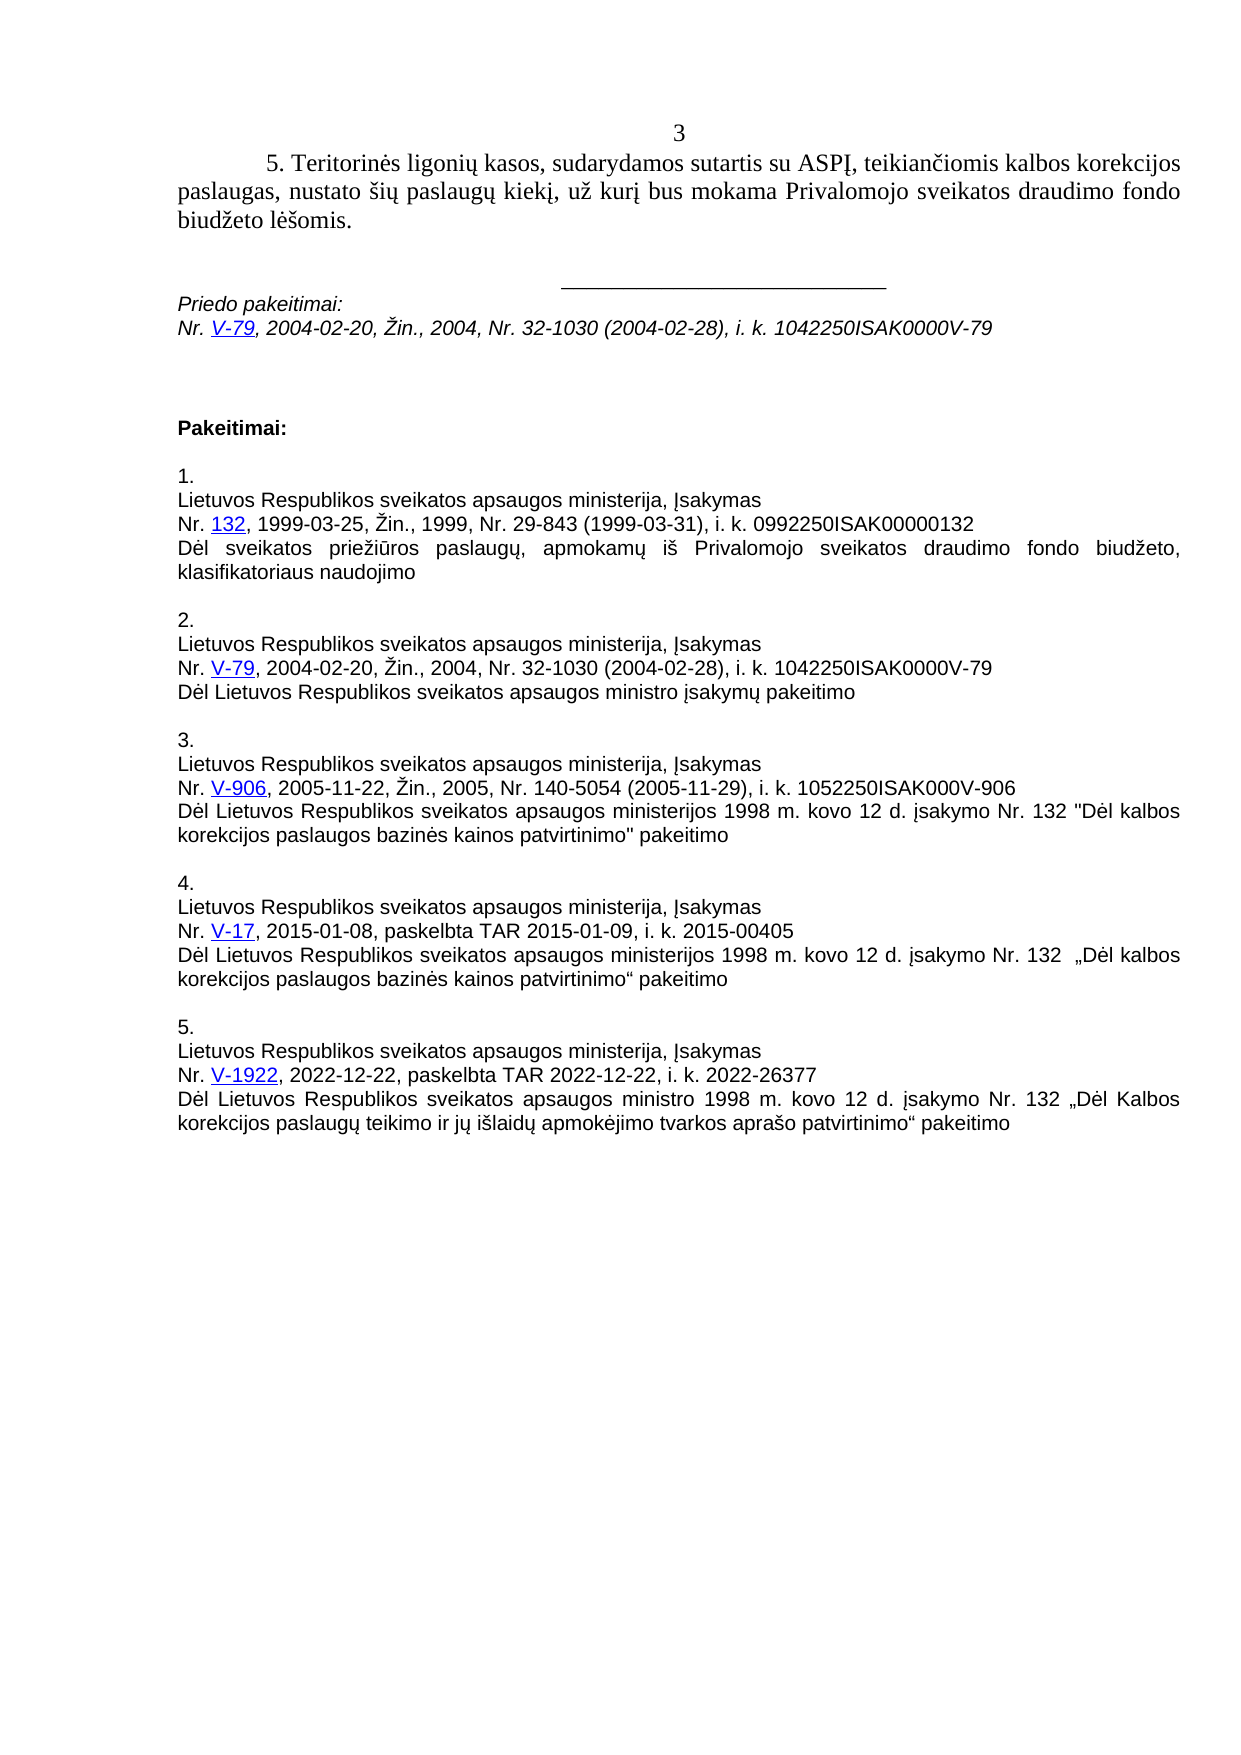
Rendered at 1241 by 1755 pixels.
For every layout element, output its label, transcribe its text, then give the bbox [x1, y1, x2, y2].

text Nr. V-1922, 2022-12-22, paskelbta TAR 2022-12-22, i. k. 2022-26377 [177, 1063, 1181, 1087]
text Dėl Lietuvos Respublikos sveikatos apsaugos ministerijos 1998 m. kovo 12 d. įsakymo Nr. 132 "Dėl kalbos korekcijos paslaugos bazinės kainos patvirtinimo" pakeitimo [177, 799, 1181, 847]
text Nr. V-17, 2015-01-08, paskelbta TAR 2015-01-09, i. k. 2015-00405 [177, 919, 1181, 943]
text Lietuvos Respublikos sveikatos apsaugos ministerija, Įsakymas [177, 632, 1181, 656]
text 4. [177, 871, 1181, 895]
text Lietuvos Respublikos sveikatos apsaugos ministerija, Įsakymas [177, 488, 1181, 512]
text 2. [177, 608, 1181, 632]
text Lietuvos Respublikos sveikatos apsaugos ministerija, Įsakymas [177, 895, 1181, 919]
text Dėl Lietuvos Respublikos sveikatos apsaugos ministerijos 1998 m. kovo 12 d. įsakymo Nr. 132 „Dėl kalbos korekcijos paslaugos bazinės kainos patvirtinimo“ pakeitimo [177, 943, 1181, 991]
text Nr. V-79, 2004-02-20, Žin., 2004, Nr. 32-1030 (2004-02-28), i. k. 1042250ISAK0000V-79 [177, 315, 1181, 339]
text Dėl sveikatos priežiūros paslaugų, apmokamų iš Privalomojo sveikatos draudimo fondo biudžeto, klasifikatoriaus naudojimo [177, 536, 1181, 584]
text Dėl Lietuvos Respublikos sveikatos apsaugos ministro 1998 m. kovo 12 d. įsakymo Nr. 132 „Dėl Kalbos korekcijos paslaugų teikimo ir jų išlaidų apmokėjimo tvarkos aprašo patvirtinimo“ pakeitimo [177, 1087, 1181, 1135]
text Nr. V-79, 2004-02-20, Žin., 2004, Nr. 32-1030 (2004-02-28), i. k. 1042250ISAK0000V-79 [177, 656, 1181, 679]
text 3. [177, 727, 1181, 751]
text Lietuvos Respublikos sveikatos apsaugos ministerija, Įsakymas [177, 1039, 1181, 1063]
text Priedo pakeitimai: [177, 291, 1181, 315]
text 1. [177, 464, 1181, 488]
text Lietuvos Respublikos sveikatos apsaugos ministerija, Įsakymas [177, 751, 1181, 775]
text 5. Teritorinės ligonių kasos, sudarydamos sutartis su ASPĮ, teikiančiomis kalbos korekcijos paslaugas, nustato šių paslaugų kiekį, už kurį bus mokama Privalomojo sveikatos draudimo fondo biudžeto lėšomis. [177, 148, 1181, 234]
text 5. [177, 1015, 1181, 1039]
text Dėl Lietuvos Respublikos sveikatos apsaugos ministro įsakymų pakeitimo [177, 679, 1181, 703]
text Nr. 132, 1999-03-25, Žin., 1999, Nr. 29-843 (1999-03-31), i. k. 0992250ISAK00000132 [177, 512, 1181, 536]
text Pakeitimai: [177, 416, 1181, 440]
text Nr. V-906, 2005-11-22, Žin., 2005, Nr. 140-5054 (2005-11-29), i. k. 1052250ISAK000V-906 [177, 775, 1181, 799]
text __________________________ [177, 263, 1181, 291]
